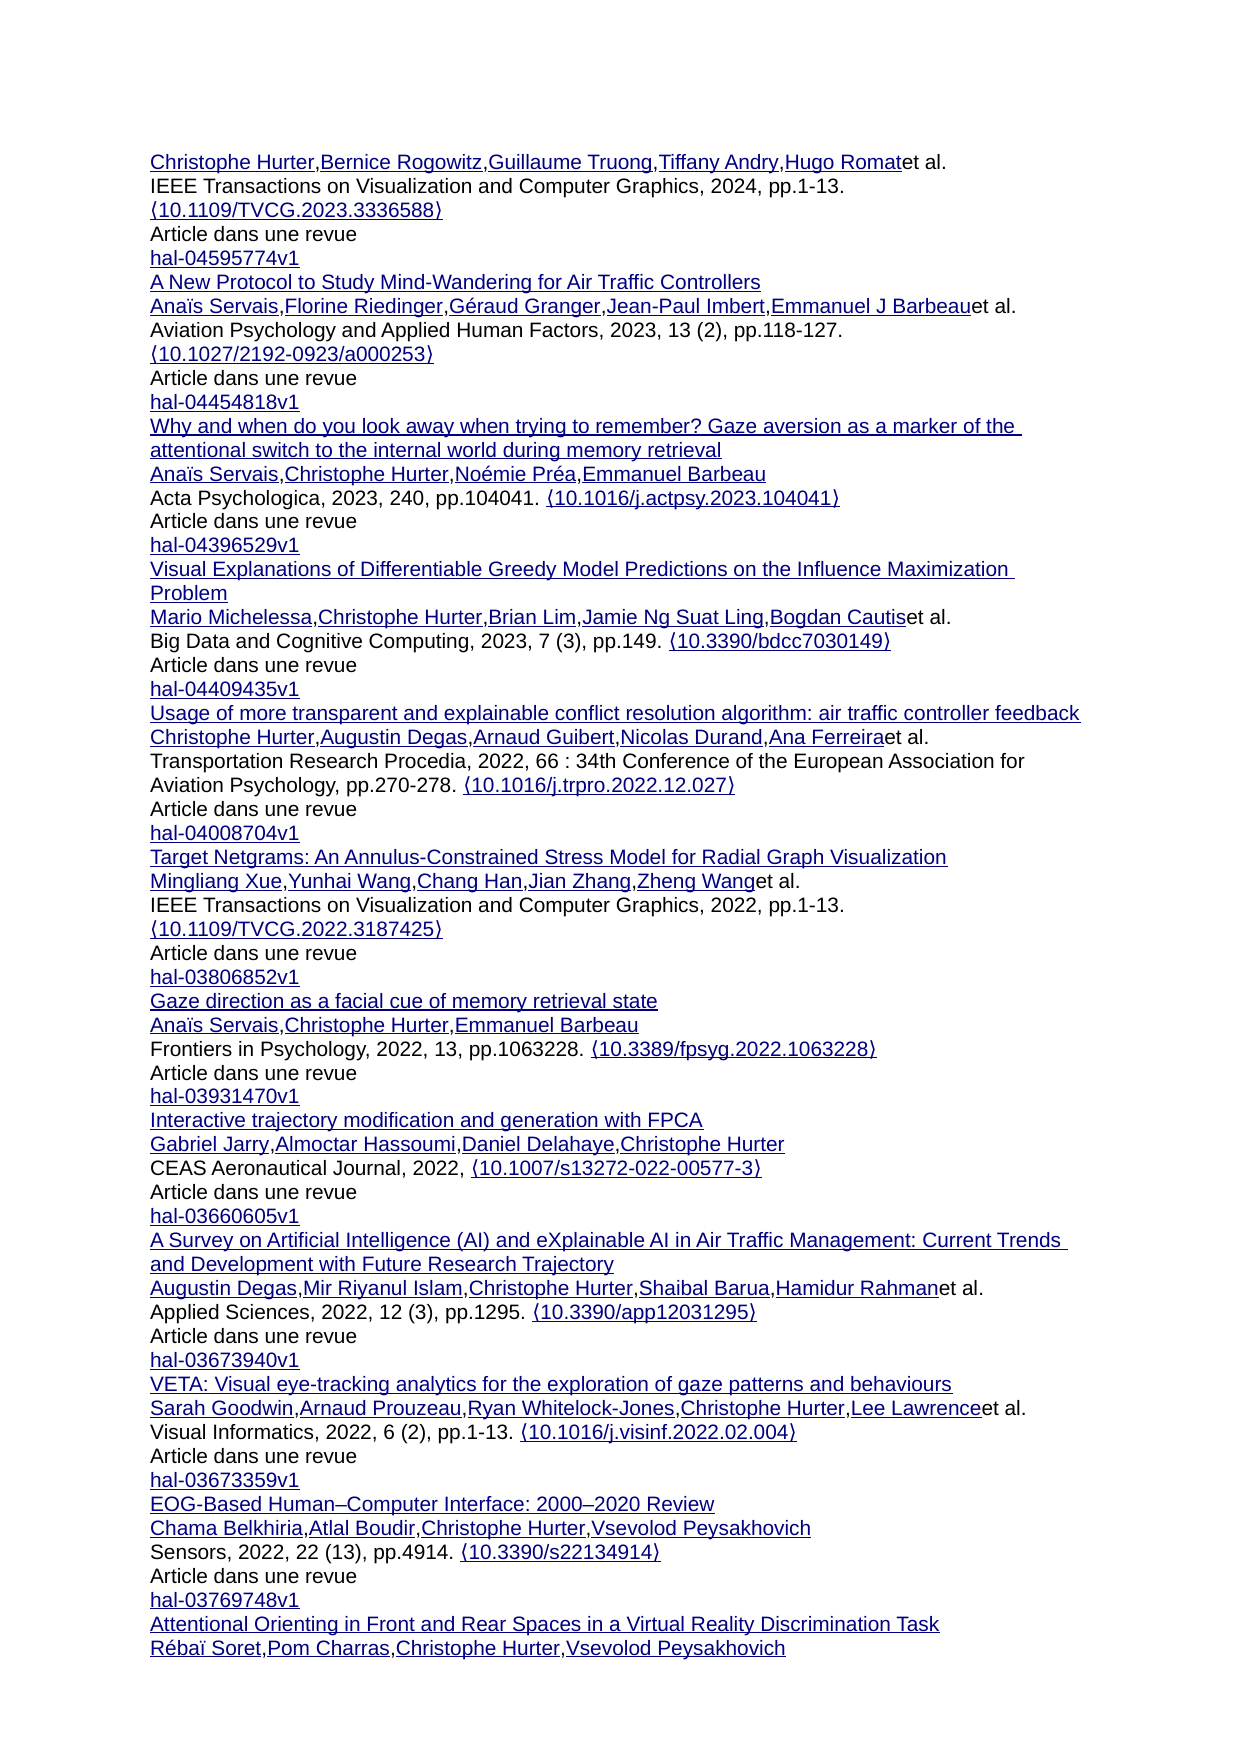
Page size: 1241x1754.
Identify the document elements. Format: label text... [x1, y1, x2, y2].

table_cell Gaze direction as a facial cue of memory retrieval state Anaïs Servais,Christophe Hurter,Emmanuel Barbeau Frontiers in Psychology, 2022, 13, pp.1063228. ⟨10.3389/fpsyg.2022.1063228⟩ Article dans une revue hal-03931470v1 [150, 989, 1090, 1108]
table_cell VETA: Visual eye-tracking analytics for the exploration of gaze patterns and behaviours Sarah Goodwin,Arnaud Prouzeau,Ryan Whitelock-Jones,Christophe Hurter,Lee Lawrenceet al. Visual Informatics, 2022, 6 (2), pp.1-13. ⟨10.1016/j.visinf.2022.02.004⟩ Article dans une revue hal-03673359v1 [150, 1372, 1090, 1492]
table_cell Interactive trajectory modification and generation with FPCA Gabriel Jarry,Almoctar Hassoumi,Daniel Delahaye,Christophe Hurter CEAS Aeronautical Journal, 2022, ⟨10.1007/s13272-022-00577-3⟩ Article dans une revue hal-03660605v1 [150, 1108, 1090, 1228]
table_cell Usage of more transparent and explainable conflict resolution algorithm: air traffic controller feedback Christophe Hurter,Augustin Degas,Arnaud Guibert,Nicolas Durand,Ana Ferreiraet al. Transportation Research Procedia, 2022, 66 : 34th Conference of the European Association for Aviation Psychology, pp.270-278. ⟨10.1016/j.trpro.2022.12.027⟩ Article dans une revue hal-04008704v1 [150, 701, 1090, 845]
table_cell Christophe Hurter,Bernice Rogowitz,Guillaume Truong,Tiffany Andry,Hugo Romatet al. IEEE Transactions on Visualization and Computer Graphics, 2024, pp.1-13. ⟨10.1109/TVCG.2023.3336588⟩ Article dans une revue hal-04595774v1 [150, 150, 1090, 270]
table_cell Why and when do you look away when trying to remember? Gaze aversion as a marker of the attentional switch to the internal world during memory retrieval Anaïs Servais,Christophe Hurter,Noémie Préa,Emmanuel Barbeau Acta Psychologica, 2023, 240, pp.104041. ⟨10.1016/j.actpsy.2023.104041⟩ Article dans une revue hal-04396529v1 [150, 414, 1090, 557]
table_cell Target Netgrams: An Annulus-Constrained Stress Model for Radial Graph Visualization Mingliang Xue,Yunhai Wang,Chang Han,Jian Zhang,Zheng Wanget al. IEEE Transactions on Visualization and Computer Graphics, 2022, pp.1-13. ⟨10.1109/TVCG.2022.3187425⟩ Article dans une revue hal-03806852v1 [150, 845, 1090, 988]
table_cell A New Protocol to Study Mind-Wandering for Air Traffic Controllers Anaïs Servais,Florine Riedinger,Géraud Granger,Jean-Paul Imbert,Emmanuel J Barbeauet al. Aviation Psychology and Applied Human Factors, 2023, 13 (2), pp.118-127. ⟨10.1027/2192-0923/a000253⟩ Article dans une revue hal-04454818v1 [150, 270, 1090, 413]
table_cell Visual Explanations of Differentiable Greedy Model Predictions on the Influence Maximization Problem Mario Michelessa,Christophe Hurter,Brian Lim,Jamie Ng Suat Ling,Bogdan Cautiset al. Big Data and Cognitive Computing, 2023, 7 (3), pp.149. ⟨10.3390/bdcc7030149⟩ Article dans une revue hal-04409435v1 [150, 557, 1090, 701]
table_cell Attentional Orienting in Front and Rear Spaces in a Virtual Reality Discrimination Task Rébaï Soret,Pom Charras,Christophe Hurter,Vsevolod Peysakhovich [150, 1611, 1090, 1659]
table_cell A Survey on Artificial Intelligence (AI) and eXplainable AI in Air Traffic Management: Current Trends and Development with Future Research Trajectory Augustin Degas,Mir Riyanul Islam,Christophe Hurter,Shaibal Barua,Hamidur Rahmanet al. Applied Sciences, 2022, 12 (3), pp.1295. ⟨10.3390/app12031295⟩ Article dans une revue hal-03673940v1 [150, 1228, 1090, 1372]
table_cell EOG-Based Human–Computer Interface: 2000–2020 Review Chama Belkhiria,Atlal Boudir,Christophe Hurter,Vsevolod Peysakhovich Sensors, 2022, 22 (13), pp.4914. ⟨10.3390/s22134914⟩ Article dans une revue hal-03769748v1 [150, 1492, 1090, 1611]
